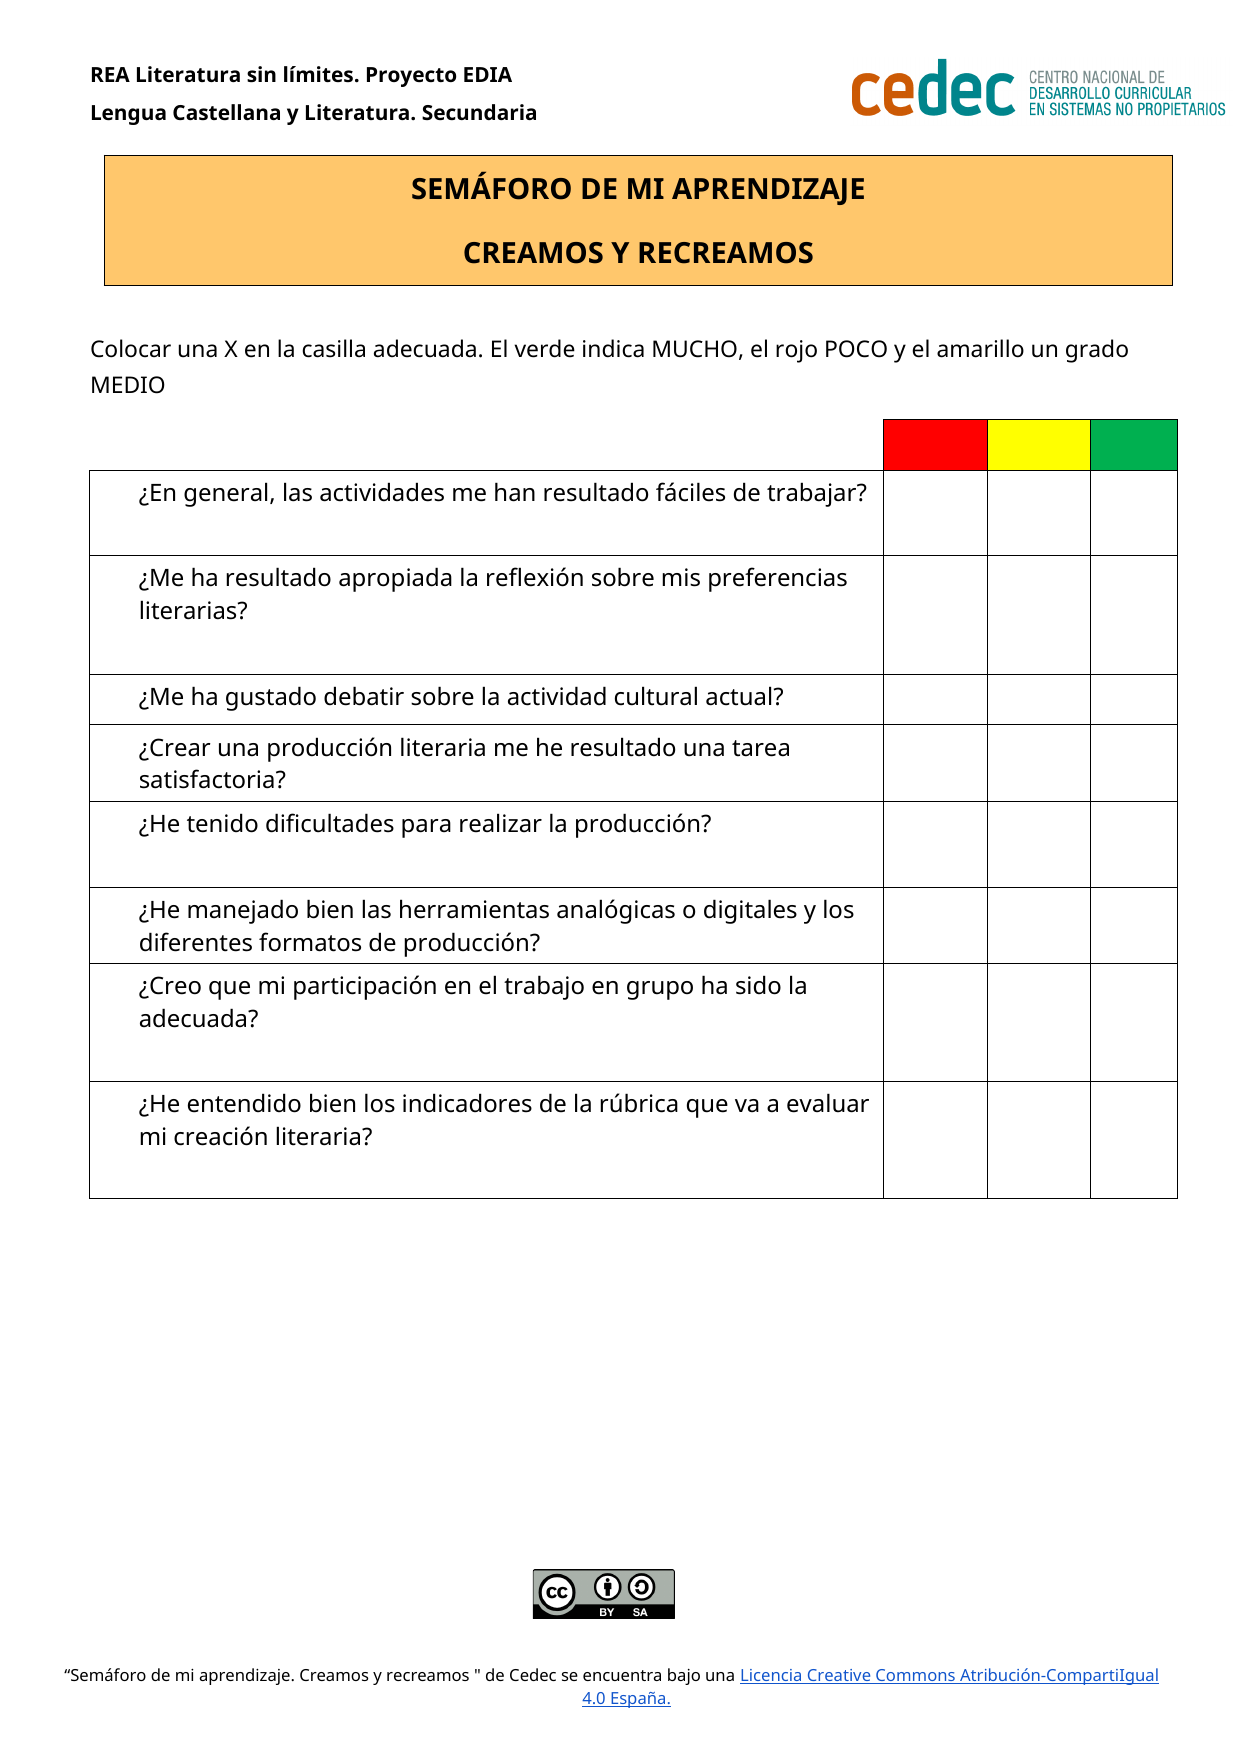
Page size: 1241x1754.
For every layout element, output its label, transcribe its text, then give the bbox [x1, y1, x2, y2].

table_cell [884, 675, 987, 724]
table_cell ¿He manejado bien las herramientas analógicas o digitales y los diferentes formatos de producción? [90, 888, 883, 963]
table_header [90, 419, 883, 470]
table_cell [988, 725, 1090, 801]
table_cell [1091, 888, 1177, 963]
table_header [1091, 420, 1177, 470]
table_cell [1091, 802, 1177, 887]
text Colocar una X en la casilla adecuada. El verde indica MUCHO, el rojo POCO y el amarillo un grado MEDIO [90, 333, 1163, 400]
table_cell ¿Me ha gustado debatir sobre la actividad cultural actual? [90, 675, 883, 724]
table_cell [884, 802, 987, 887]
table_header [988, 420, 1090, 470]
table_cell [1091, 964, 1177, 1081]
table_cell [988, 675, 1090, 724]
table_cell [1091, 556, 1177, 674]
table_cell [884, 964, 987, 1081]
table_header [884, 420, 987, 470]
table_cell [1091, 725, 1177, 801]
table_cell [988, 802, 1090, 887]
table_cell [1091, 1082, 1177, 1198]
table_cell [988, 556, 1090, 674]
table_cell ¿Crear una producción literaria me he resultado una tarea satisfactoria? [90, 725, 883, 801]
table_cell ¿En general, las actividades me han resultado fáciles de trabajar? [90, 471, 883, 555]
table_cell [988, 964, 1090, 1081]
table_cell ¿Creo que mi participación en el trabajo en grupo ha sido la adecuada? [90, 964, 883, 1081]
table_cell [988, 471, 1090, 555]
table_header SEMÁFORO DE MI APRENDIZAJE CREAMOS Y RECREAMOS [105, 156, 1172, 285]
table_cell [884, 1082, 987, 1198]
table_cell ¿He tenido dificultades para realizar la producción? [90, 802, 883, 887]
table_cell [884, 888, 987, 963]
table_cell [884, 471, 987, 555]
table_cell ¿He entendido bien los indicadores de la rúbrica que va a evaluar mi creación literaria? [90, 1082, 883, 1198]
table_cell [988, 888, 1090, 963]
table_cell ¿Me ha resultado apropiada la reflexión sobre mis preferencias literarias? [90, 556, 883, 674]
table_cell [1091, 675, 1177, 724]
table_cell [884, 556, 987, 674]
table_cell [884, 725, 987, 801]
table_cell [1091, 471, 1177, 555]
table_cell [988, 1082, 1090, 1198]
